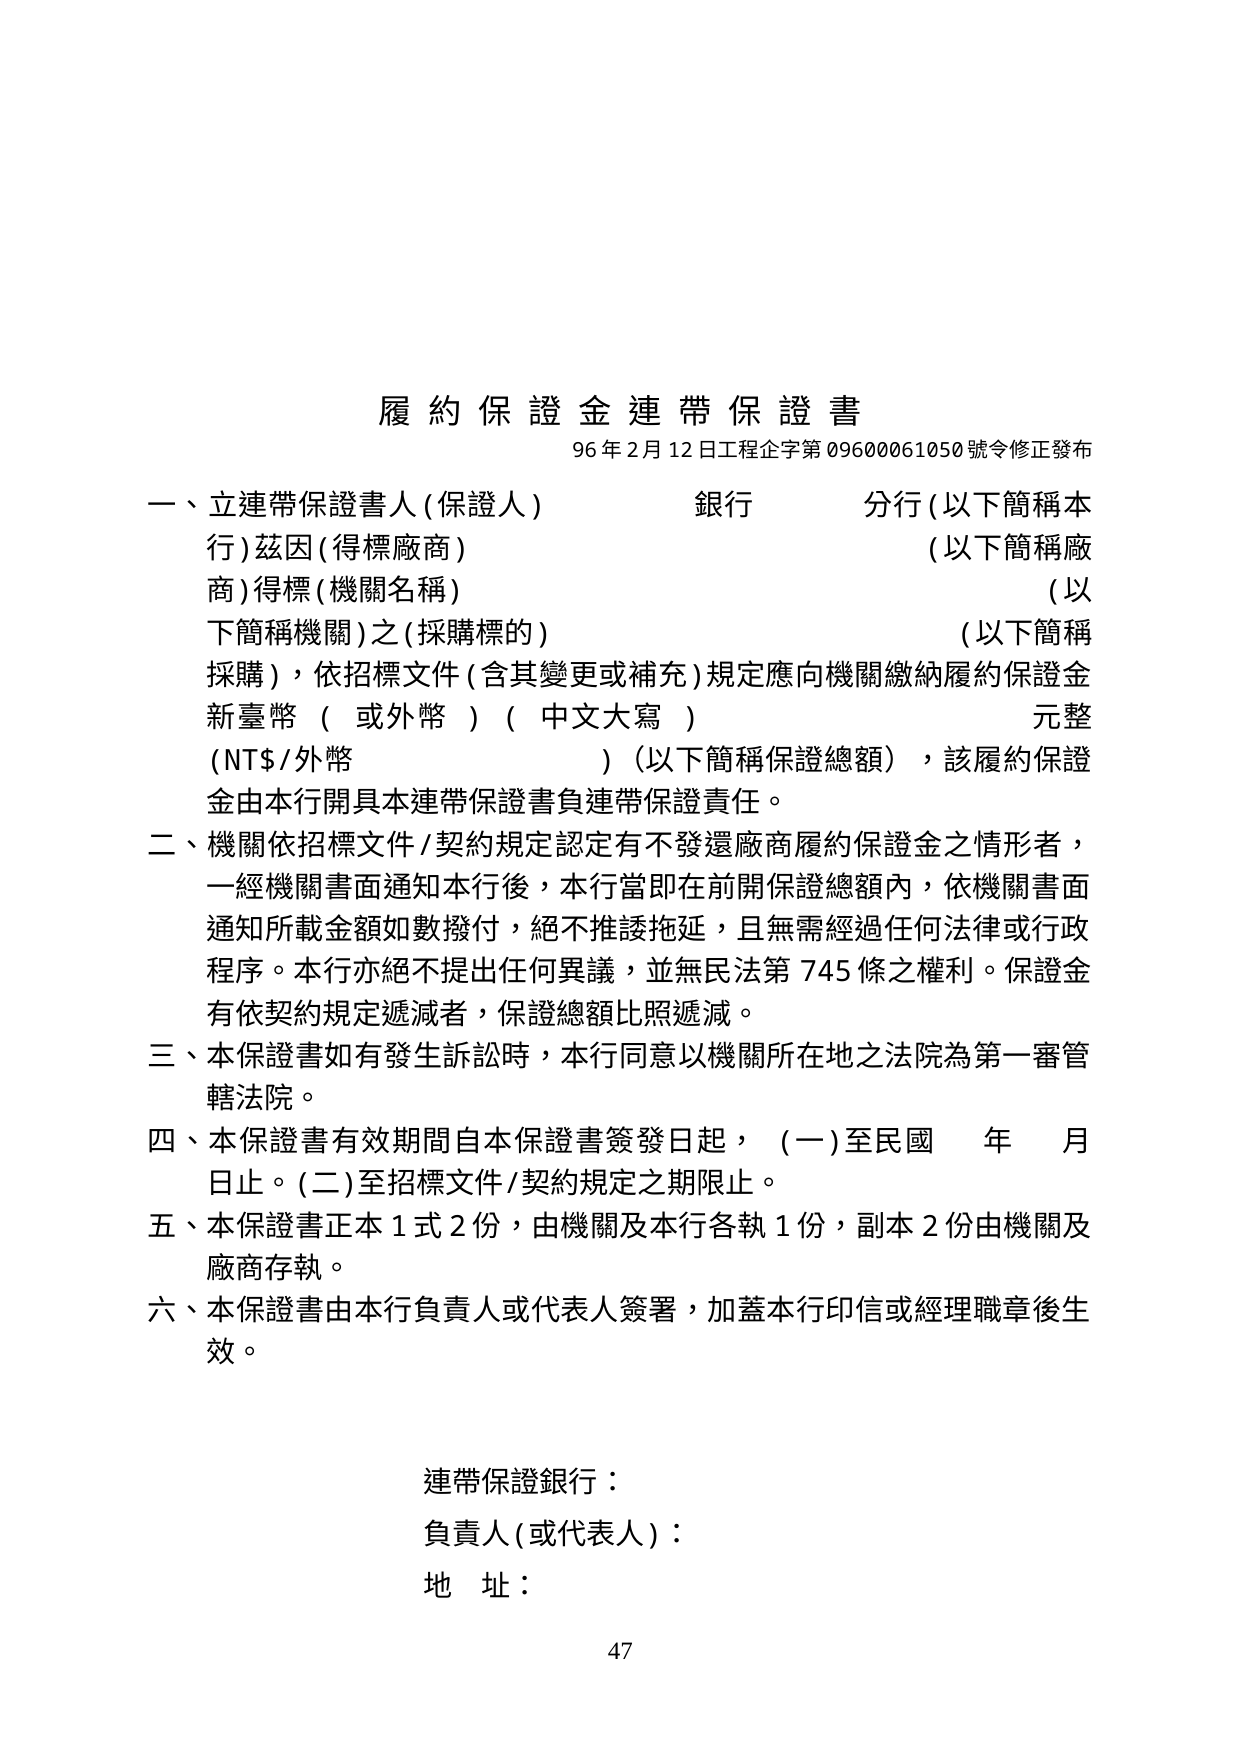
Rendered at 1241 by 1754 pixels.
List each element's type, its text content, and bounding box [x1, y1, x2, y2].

text 五、本保證書正本1式2份，由機關及本行各執1份，副本2份由機關及廠商存執。 [148, 1202, 1092, 1287]
text 二、機關依招標文件/契約規定認定有不發還廠商履約保證金之情形者，一經機關書面通知本行後，本行當即在前開保證總額內，依機關書面通知所載金額如數撥付，絕不推諉拖延，且無需經過任何法律或行政程序。本行亦絕不提出任何異議，並無民法第745條之權利。保證金有依契約規定遞減者，保證總額比照遞減。 [148, 821, 1092, 1033]
text 負責人(或代表人)： [148, 1503, 1092, 1555]
text 六、本保證書由本行負責人或代表人簽署，加蓋本行印信或經理職章後生效。 [148, 1287, 1092, 1371]
text 一、立連帶保證書人(保證人) 銀行 分行(以下簡稱本行)茲因(得標廠商) (以下簡稱廠商)得標(機關名稱) (以下簡稱機關)之(採購標的) (以下簡稱採購)，依招標文件(含其變更或補充)規定應向機關繳納履約保證金新臺幣 ( 或外幣 ) ( 中文大寫 ) 元整(NT$/外幣 )（以下簡稱保證總額），該履約保證金由本行開具本連帶保證書負連帶保證責任。 [148, 482, 1092, 821]
text 地 址： [148, 1555, 1092, 1607]
text 履 約 保 證 金 連 帶 保 證 書 [148, 385, 1092, 433]
text 三、本保證書如有發生訴訟時，本行同意以機關所在地之法院為第一審管轄法院。 [148, 1033, 1092, 1117]
text 連帶保證銀行： [148, 1451, 1092, 1503]
text 四、本保證書有效期間自本保證書簽發日起， (一)至民國 年 月 日止。(二)至招標文件/契約規定之期限止。 [148, 1117, 1092, 1202]
text 96年2月12日工程企字第09600061050號令修正發布 [148, 433, 1092, 463]
